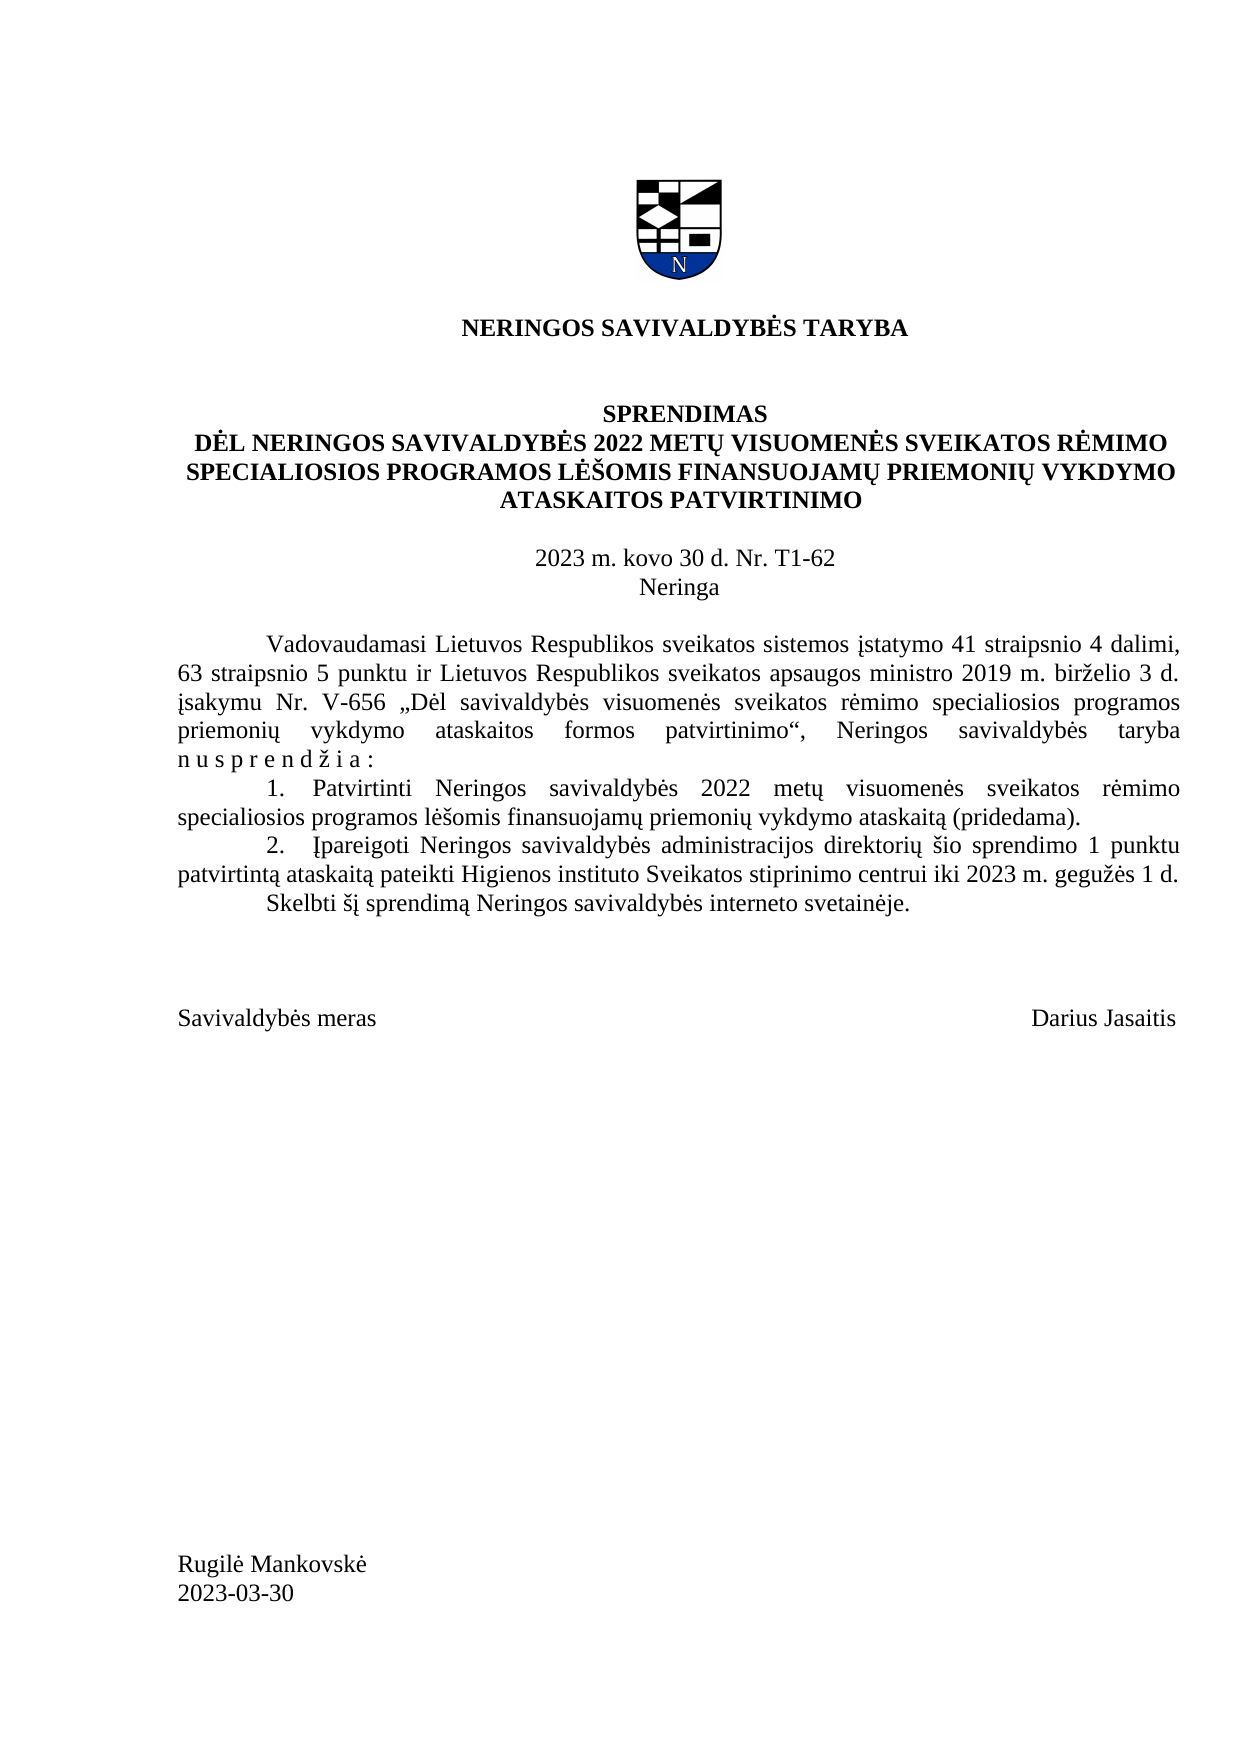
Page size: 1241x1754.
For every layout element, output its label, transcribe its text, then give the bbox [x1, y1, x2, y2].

text 2023 m. kovo 30 d. Nr. T1-62 [177, 543, 1193, 572]
text Skelbti šį sprendimą Neringos savivaldybės interneto svetainėje. [177, 888, 1181, 917]
text Savivaldybės meras Darius Jasaitis [177, 1003, 1181, 1060]
text NERINGOS SAVIVALDYBĖS TARYBA [177, 313, 1193, 342]
text SPRENDIMAS [177, 399, 1193, 428]
text Rugilė Mankovskė 2023-03-30 [177, 1549, 1181, 1607]
text DĖL NERINGOS SAVIVALDYBĖS 2022 METŲ VISUOMENĖS SVEIKATOS RĖMIMO SPECIALIOSIOS PROGRAMOS LĖŠOMIS FINANSUOJAMŲ PRIEMONIŲ VYKDYMO ATASKAITOS PATVIRTINIMO [177, 428, 1185, 514]
text 2. Įpareigoti Neringos savivaldybės administracijos direktorių šio sprendimo 1 punktu patvirtintą ataskaitą pateikti Higienos instituto Sveikatos stiprinimo centrui iki 2023 m. gegužės 1 d. [177, 830, 1181, 888]
text Neringa [177, 572, 1181, 600]
text 1. Patvirtinti Neringos savivaldybės 2022 metų visuomenės sveikatos rėmimo specialiosios programos lėšomis finansuojamų priemonių vykdymo ataskaitą (pridedama). [177, 773, 1181, 830]
text Vadovaudamasi Lietuvos Respublikos sveikatos sistemos įstatymo 41 straipsnio 4 dalimi, 63 straipsnio 5 punktu ir Lietuvos Respublikos sveikatos apsaugos ministro 2019 m. birželio 3 d. įsakymu Nr. V-656 „Dėl savivaldybės visuomenės sveikatos rėmimo specialiosios programos priemonių vykdymo ataskaitos formos patvirtinimo“, Neringos savivaldybės taryba nusprendžia: [177, 629, 1181, 773]
